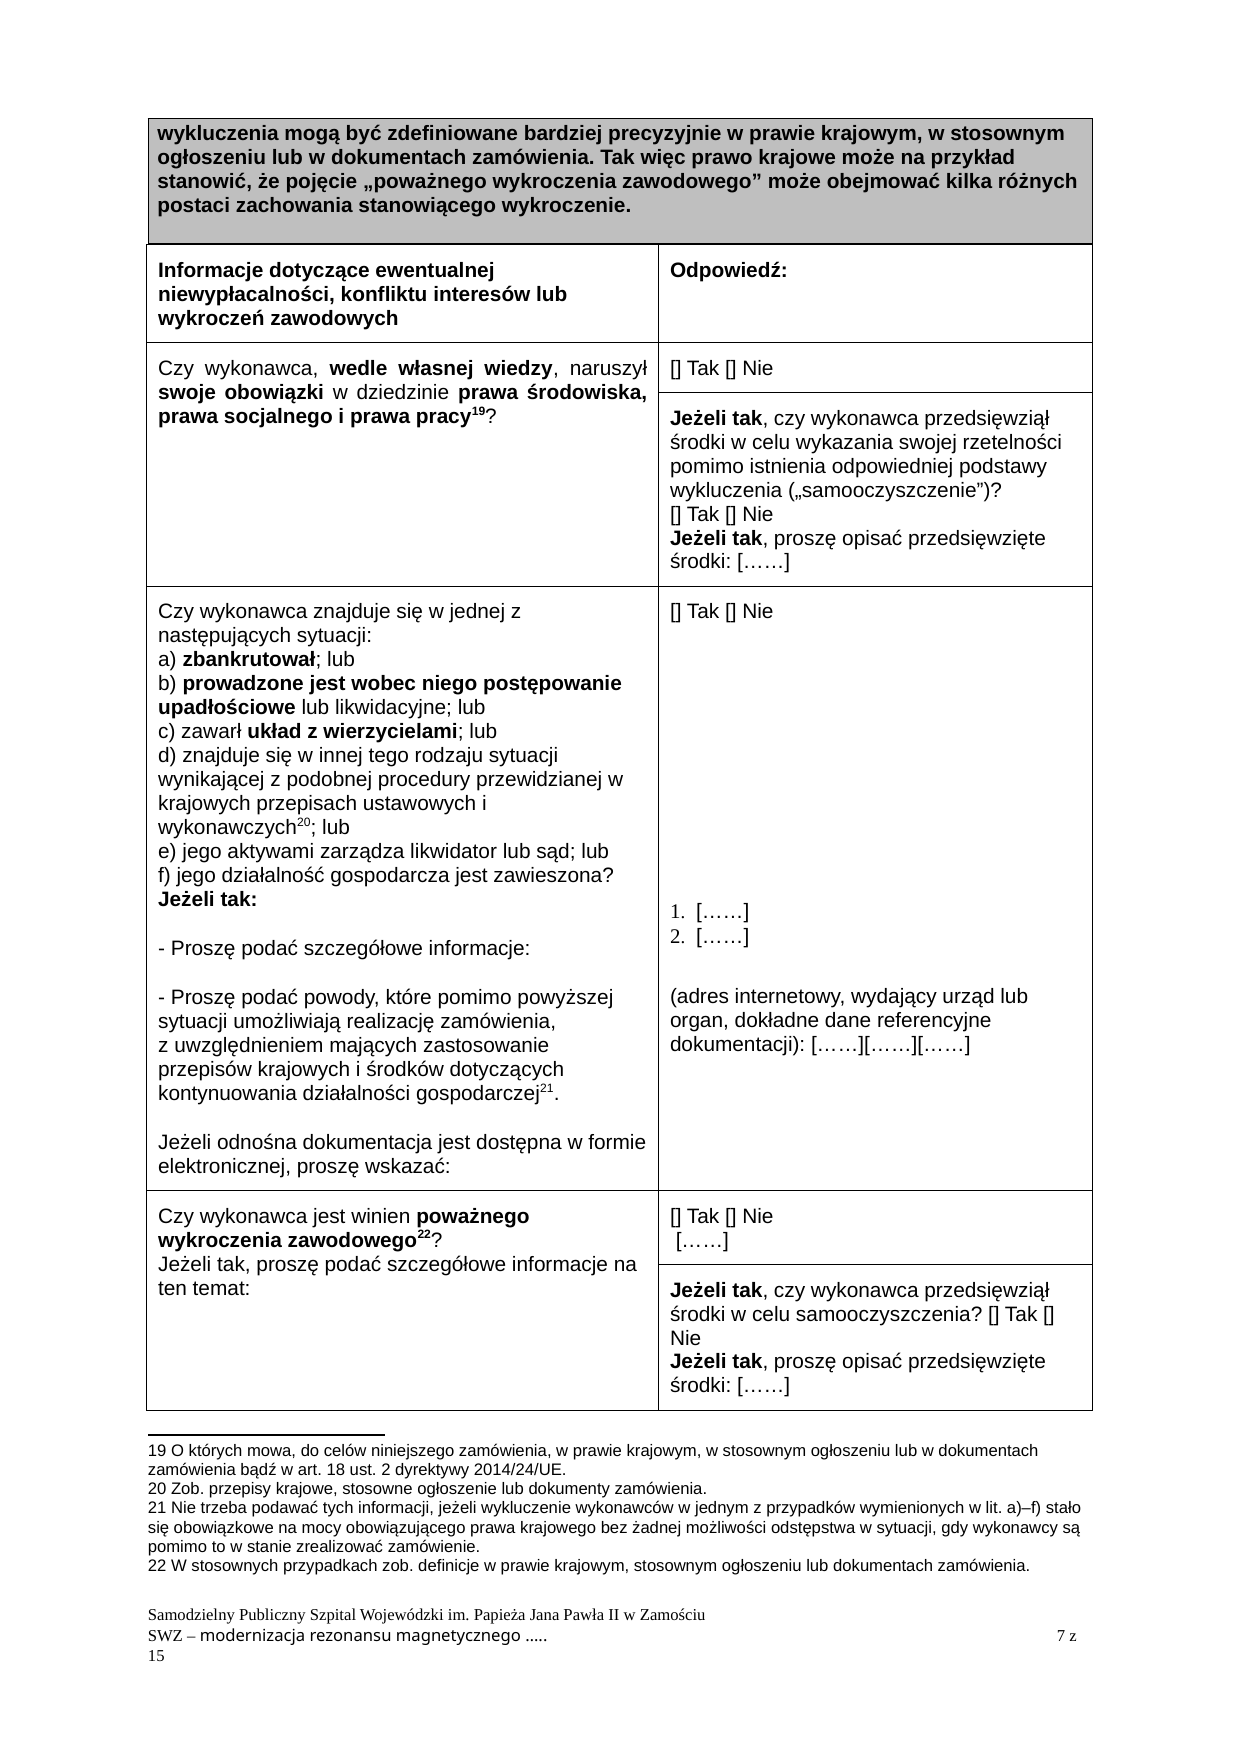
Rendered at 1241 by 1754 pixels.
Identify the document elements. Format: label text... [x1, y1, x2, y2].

table_cell Czy wykonawca, wedle własnej wiedzy, naruszył swoje obowiązki w dziedzinie prawa środowiska, prawa socjalnego i prawa pracy? [147, 343, 658, 586]
table_header Odpowiedź: [659, 245, 1092, 342]
table_cell Jeżeli tak, czy wykonawca przedsięwziął środki w celu wykazania swojej rzetelności pomimo istnienia odpowiedniej podstawy wykluczenia („samooczyszczenie”)? [] Tak [] Nie Jeżeli tak, proszę opisać przedsięwzięte środki: [……] [659, 393, 1092, 586]
table_cell Czy wykonawca znajduje się w jednej z następujących sytuacji: a) zbankrutował; lub b) prowadzone jest wobec niego postępowanie upadłościowe lub likwidacyjne; lub c) zawarł układ z wierzycielami; lub d) znajduje się w innej tego rodzaju sytuacji wynikającej z podobnej procedury przewidzianej w krajowych przepisach ustawowych i wykonawczych; lub e) jego aktywami zarządza likwidator lub sąd; lub f) jego działalność gospodarcza jest zawieszona? Jeżeli tak: - Proszę podać szczegółowe informacje: - Proszę podać powody, które pomimo powyższej sytuacji umożliwiają realizację zamówienia, z uwzględnieniem mających zastosowanie przepisów krajowych i środków dotyczących kontynuowania działalności gospodarczej. Jeżeli odnośna dokumentacja jest dostępna w formie elektronicznej, proszę wskazać: [147, 587, 658, 1190]
table_cell [] Tak [] Nie [……] [659, 1191, 1092, 1264]
table_cell Czy wykonawca jest winien poważnego wykroczenia zawodowego? Jeżeli tak, proszę podać szczegółowe informacje na ten temat: [147, 1191, 658, 1410]
table_cell [] Tak [] Nie [659, 343, 1092, 392]
table_cell [] Tak [] Nie [……] [……] (adres internetowy, wydający urząd lub organ, dokładne dane referencyjne dokumentacji): [……][……][……] [659, 587, 1092, 1190]
table_cell Jeżeli tak, czy wykonawca przedsięwziął środki w celu samooczyszczenia? [] Tak [] Nie Jeżeli tak, proszę opisać przedsięwzięte środki: [……] [659, 1265, 1092, 1410]
table_header Informacje dotyczące ewentualnej niewypłacalności, konfliktu interesów lub wykroczeń zawodowych [147, 245, 658, 342]
text wykluczenia mogą być zdefiniowane bardziej precyzyjnie w prawie krajowym, w stosownym ogłoszeniu lub w dokumentach zamówienia. Tak więc prawo krajowe może na przykład stanowić, że pojęcie „poważnego wykroczenia zawodowego” może obejmować kilka różnych postaci zachowania stanowiącego wykroczenie. [149, 119, 1092, 214]
